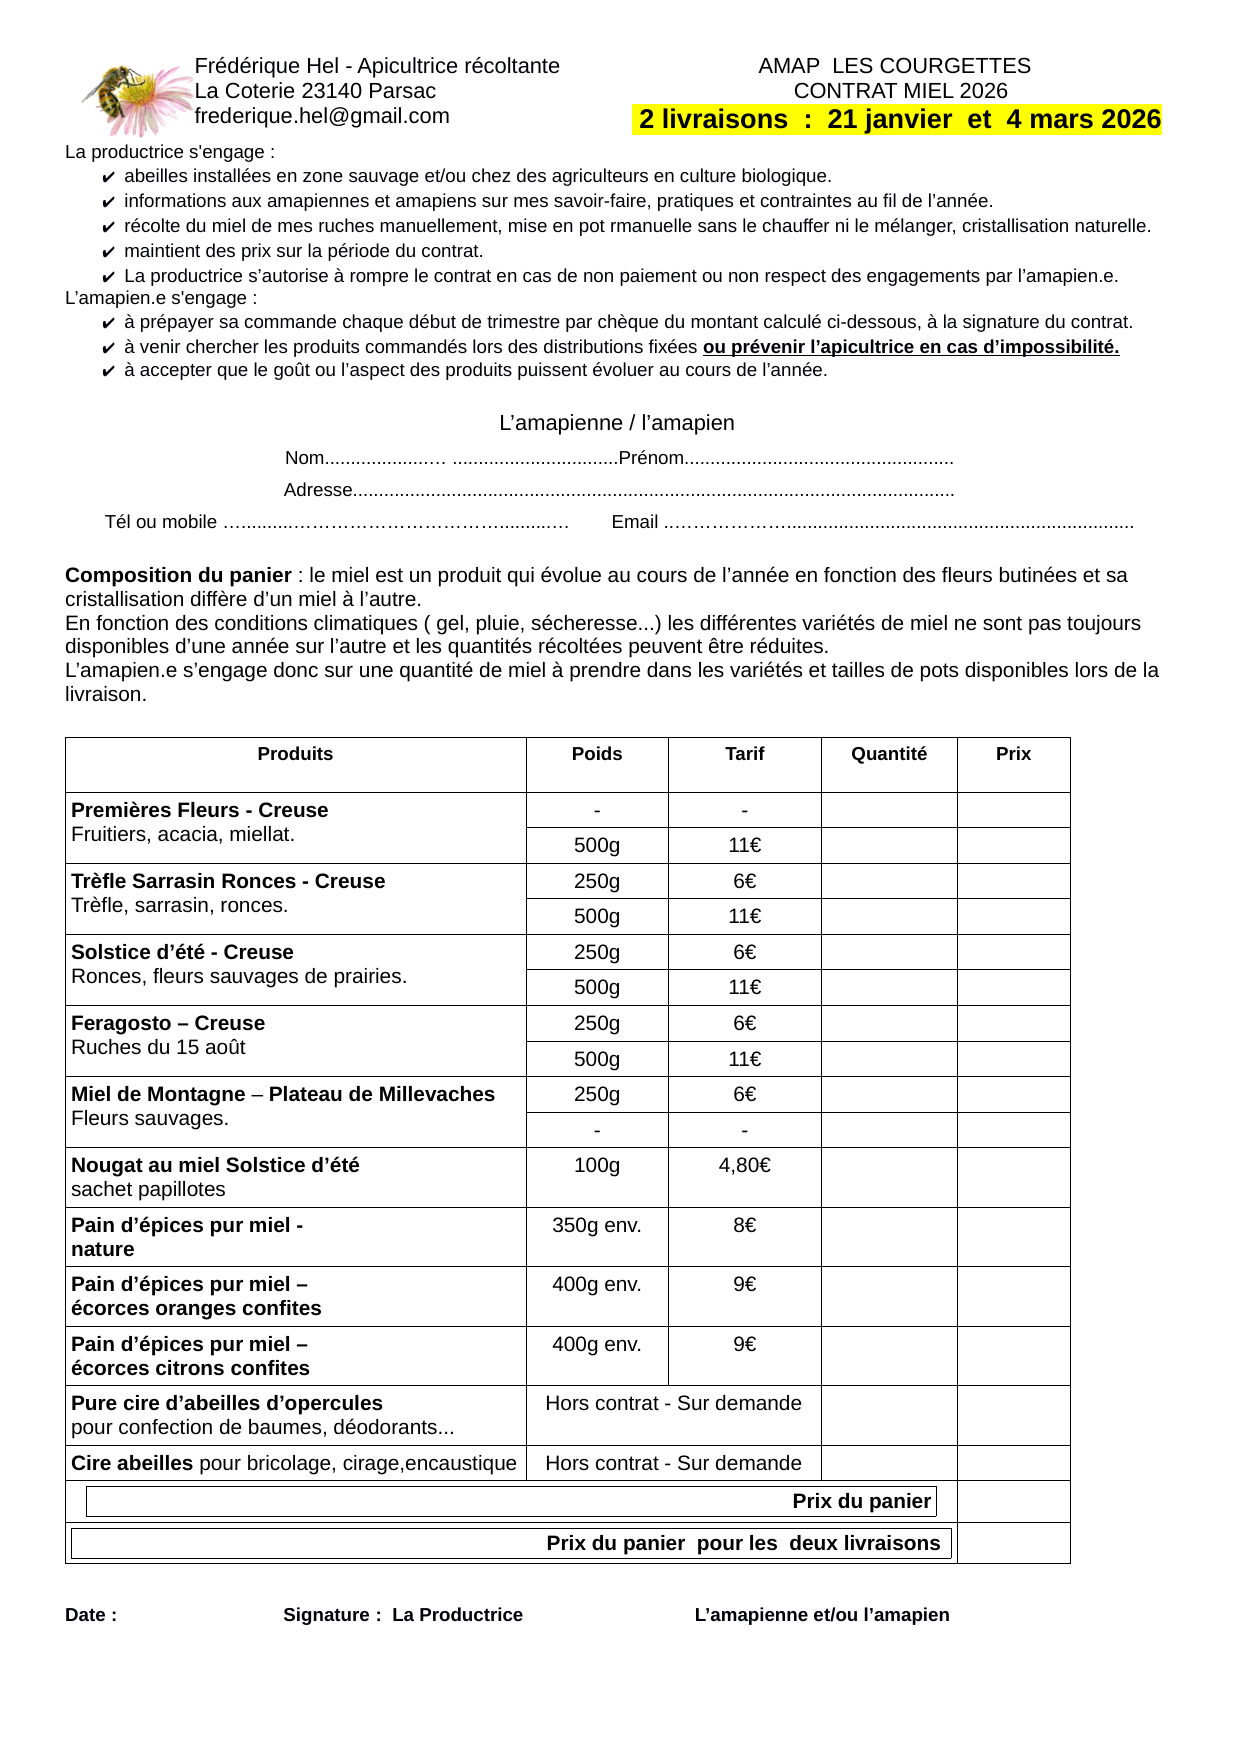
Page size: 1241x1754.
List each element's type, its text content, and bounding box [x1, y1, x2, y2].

table_cell 100g [527, 1148, 668, 1207]
table_cell 11€ [669, 899, 821, 934]
table_cell 6€ [669, 1077, 821, 1112]
table_cell Nougat au miel Solstice d’été sachet papillotes [66, 1148, 526, 1207]
table_cell [958, 1523, 1070, 1563]
table_cell Pure cire d’abeilles d’opercules pour confection de baumes, déodorants... [66, 1386, 526, 1444]
table_header [958, 1481, 1070, 1522]
table_header Produits [66, 738, 526, 792]
table_cell 250g [527, 935, 668, 969]
list maintient des prix sur la période du contrat. [102, 237, 1175, 262]
table_cell 250g [527, 1077, 668, 1112]
table_cell [958, 1148, 1070, 1207]
table_cell 250g [527, 1006, 668, 1041]
table_header Tarif [669, 738, 821, 792]
table_cell [958, 1006, 1070, 1041]
table_cell [958, 1113, 1070, 1147]
table_cell - [669, 1113, 821, 1147]
table_cell 500g [527, 828, 668, 863]
table_cell [822, 1267, 957, 1326]
table_cell [822, 1446, 957, 1480]
table_cell [822, 1077, 957, 1112]
table_cell Trèfle Sarrasin Ronces - Creuse Trèfle, sarrasin, ronces. [66, 864, 526, 934]
text En fonction des conditions climatiques ( gel, pluie, sécheresse...) les différentes variétés de miel ne sont pas toujours disponibles d’une année sur l’autre et les quantités récoltées peuvent être réduites. [65, 610, 1175, 658]
table_cell 6€ [669, 864, 821, 898]
table_cell [958, 899, 1070, 934]
table_cell Feragosto – Creuse Ruches du 15 août [66, 1006, 526, 1076]
table_cell Prix du panier pour les deux livraisons [66, 1523, 957, 1563]
table_cell [958, 828, 1070, 863]
table_header Frédérique Hel - Apicultrice récoltante La Coterie 23140 Parsac ​frederique.hel@gmail.com [65, 47, 626, 140]
list informations aux amapiennes et amapiens sur mes savoir-faire, pratiques et contraintes au fil de l’année. [102, 187, 1175, 212]
table_cell 4,80€ [669, 1148, 821, 1207]
table_cell [822, 970, 957, 1005]
table_cell [958, 1042, 1070, 1076]
table_cell 9€ [669, 1327, 821, 1385]
table_header Poids [527, 738, 668, 792]
table_cell Cire abeilles pour bricolage, cirage,encaustique [66, 1446, 526, 1480]
table_cell Nom....................… ................................Prénom.................................................... Adresse.................................................................................................................... Tél ou mobile …..........……………………………..........… Email ..………………................................................................... [65, 441, 1175, 538]
table_cell [822, 1042, 957, 1076]
table_cell 11€ [669, 828, 821, 863]
table_cell [822, 1006, 957, 1041]
table_cell [958, 1327, 1070, 1385]
text La productrice s'engage : [65, 140, 1175, 162]
table_cell [822, 935, 957, 969]
table_header Quantité [822, 738, 957, 792]
table_cell [822, 864, 957, 898]
text L’amapien.e s’engage donc sur une quantité de miel à prendre dans les variétés et tailles de pots disponibles lors de la livraison. [65, 658, 1175, 706]
table_cell [958, 1267, 1070, 1326]
table_cell Hors contrat - Sur demande [527, 1386, 821, 1444]
table_cell Hors contrat - Sur demande [527, 1446, 821, 1480]
table_cell [822, 828, 957, 863]
table_cell Miel de Montagne – Plateau de Millevaches Fleurs sauvages. [66, 1077, 526, 1147]
list abeilles installées en zone sauvage et/ou chez des agriculteurs en culture biologique. [102, 162, 1175, 187]
table_header L’amapienne / l’amapien [65, 404, 1175, 441]
table_cell 350g env. [527, 1208, 668, 1266]
table_cell 11€ [669, 1042, 821, 1076]
table_cell 9€ [669, 1267, 821, 1326]
table_cell [822, 793, 957, 827]
table_cell 400g env. [527, 1327, 668, 1385]
table_cell [958, 1077, 1070, 1112]
table_cell [822, 1113, 957, 1147]
table_cell Pain d’épices pur miel – écorces oranges confites [66, 1267, 526, 1326]
table_cell [958, 1386, 1070, 1444]
table_cell Pain d’épices pur miel – écorces citrons confites [66, 1327, 526, 1385]
table_cell - [527, 793, 668, 827]
table_cell 500g [527, 899, 668, 934]
table_cell 400g env. [527, 1267, 668, 1326]
table_cell [958, 1446, 1070, 1480]
text Composition du panier : le miel est un produit qui évolue au cours de l’année en fonction des fleurs butinées et sa cristallisation diffère d’un miel à l’autre. [65, 562, 1175, 610]
table_cell [958, 935, 1070, 969]
table_cell [958, 793, 1070, 827]
table_cell [822, 1148, 957, 1207]
table_cell [958, 1208, 1070, 1266]
table_cell - [669, 793, 821, 827]
table_cell [822, 899, 957, 934]
table_cell 11€ [669, 970, 821, 1005]
table_cell 6€ [669, 1006, 821, 1041]
table_cell - [527, 1113, 668, 1147]
list à venir chercher les produits commandés lors des distributions fixées ou prévenir l’apicultrice en cas d’impossibilité. [102, 333, 1175, 358]
table_cell [822, 1327, 957, 1385]
table_cell 500g [527, 1042, 668, 1076]
list à prépayer sa commande chaque début de trimestre par chèque du montant calculé ci-dessous, à la signature du contrat. [102, 308, 1175, 333]
table_cell [958, 970, 1070, 1005]
table_cell 500g [527, 970, 668, 1005]
table_cell 8€ [669, 1208, 821, 1266]
table_cell 6€ [669, 935, 821, 969]
table_cell [822, 1386, 957, 1444]
table_cell Solstice d’été - Creuse Ronces, fleurs sauvages de prairies. [66, 935, 526, 1005]
table_cell 250g [527, 864, 668, 898]
list à accepter que le goût ou l’aspect des produits puissent évoluer au cours de l’année. [102, 358, 1175, 380]
table_cell Premières Fleurs - Creuse Fruitiers, acacia, miellat. [66, 793, 526, 863]
list récolte du miel de mes ruches manuellement, mise en pot rmanuelle sans le chauffer ni le mélanger, cristallisation naturelle. [102, 212, 1175, 237]
table_cell Pain d’épices pur miel - nature [66, 1208, 526, 1266]
text L’amapien.e s'engage : [65, 287, 1175, 308]
list La productrice s’autorise à rompre le contrat en cas de non paiement ou non respect des engagements par l’amapien.e. [102, 262, 1175, 287]
table_header AMAP LES COURGETTES CONTRAT MIEL 2026 2 livraisons : 21 janvier et 4 mars 2026 [626, 47, 1176, 140]
table_cell [958, 864, 1070, 898]
table_header Prix [958, 738, 1070, 792]
table_header Prix du panier [66, 1481, 957, 1522]
text Date : Signature : La Productrice L’amapienne et/ou l’amapien [65, 1602, 1175, 1627]
table_cell [822, 1208, 957, 1266]
